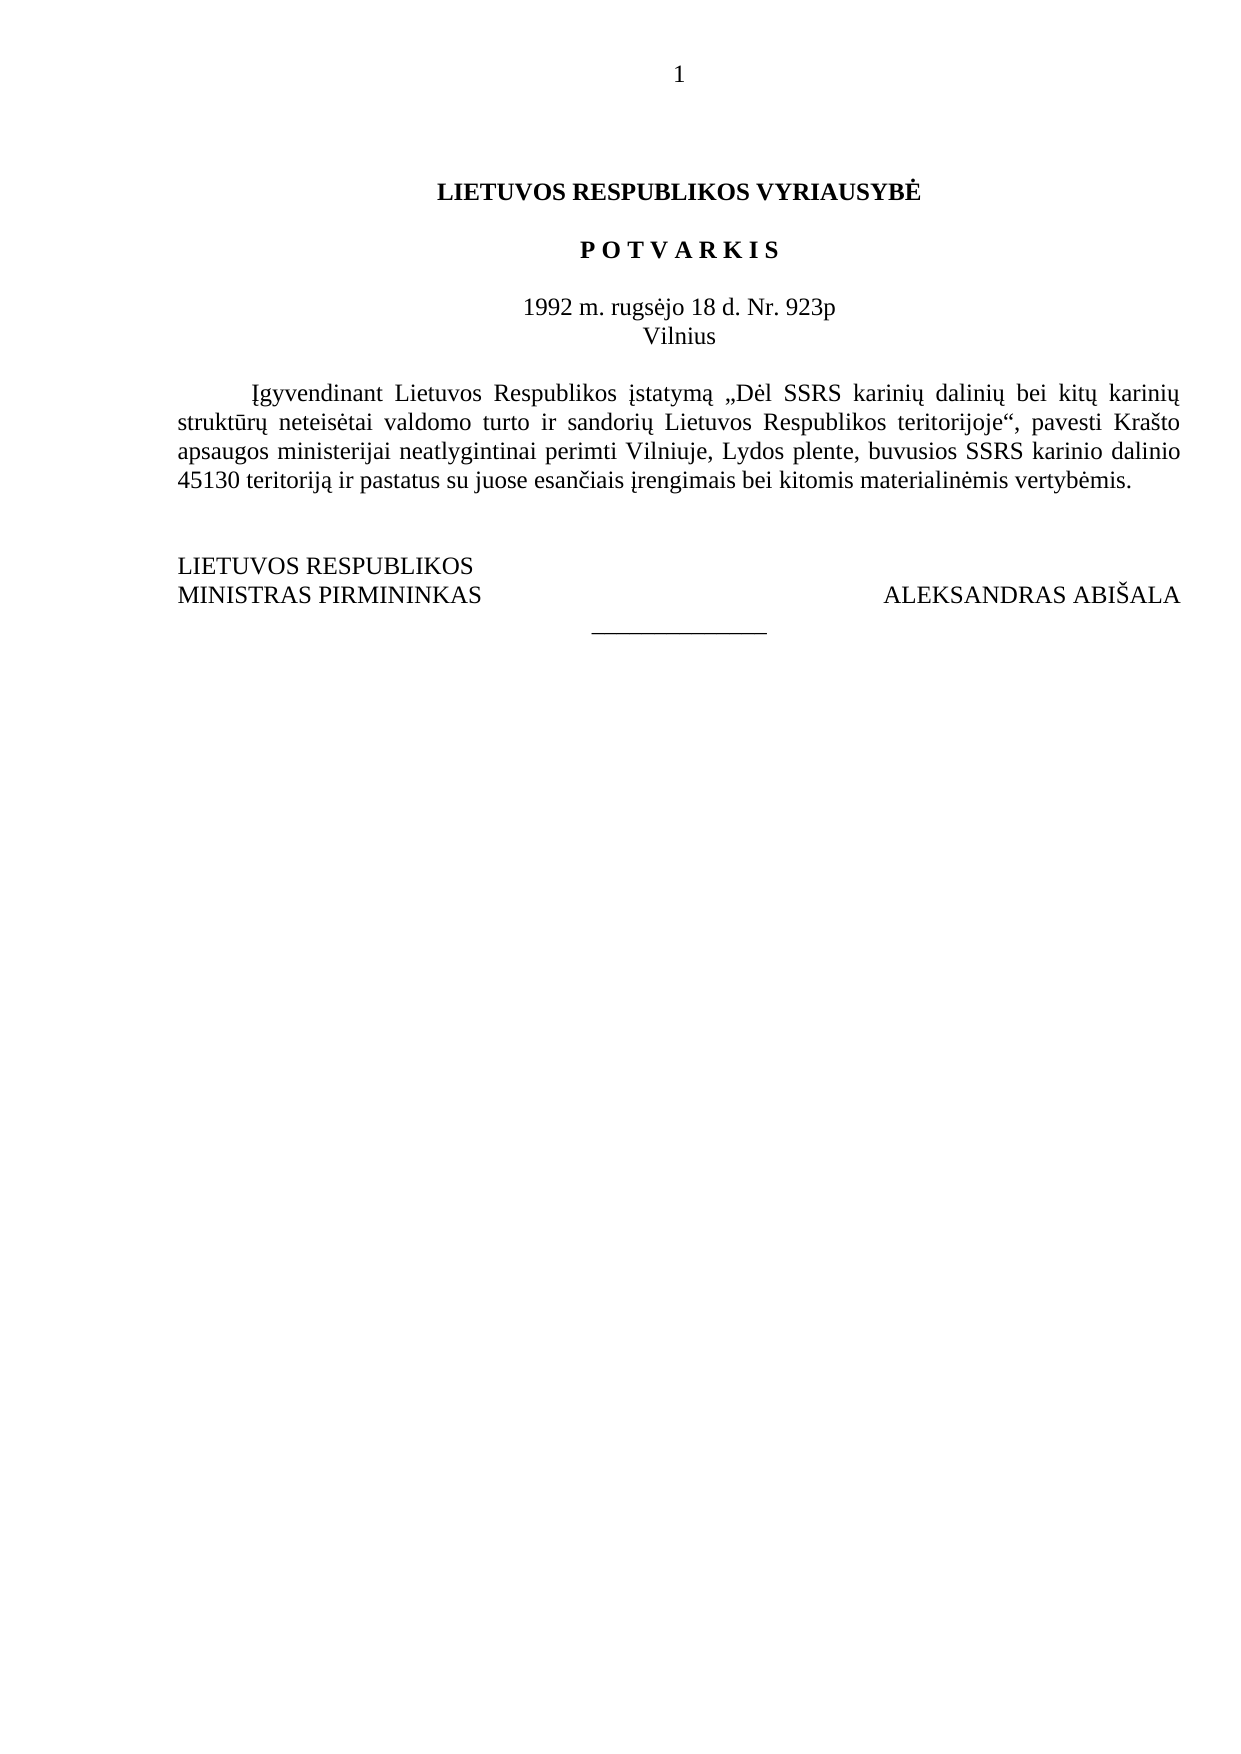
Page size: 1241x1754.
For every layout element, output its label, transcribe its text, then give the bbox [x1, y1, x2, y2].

text ______________ [177, 608, 1181, 637]
text Vilnius [177, 321, 1181, 350]
text 1992 m. rugsėjo 18 d. Nr. 923p [177, 292, 1181, 321]
text LIETUVOS RESPUBLIKOS VYRIAUSYBĖ [177, 177, 1181, 206]
text LIETUVOS RESPUBLIKOS [177, 551, 1181, 580]
text Įgyvendinant Lietuvos Respublikos įstatymą „Dėl SSRS karinių dalinių bei kitų karinių struktūrų neteisėtai valdomo turto ir sandorių Lietuvos Respublikos teritorijoje“, pavesti Krašto apsaugos ministerijai neatlygintinai perimti Vilniuje, Lydos plente, buvusios SSRS karinio dalinio 45130 teritoriją ir pastatus su juose esančiais įrengimais bei kitomis materialinėmis vertybėmis. [177, 378, 1181, 493]
text MINISTRAS PIRMININKAS ALEKSANDRAS ABIŠALA [177, 580, 1181, 608]
text P O T V A R K I S [177, 235, 1181, 263]
